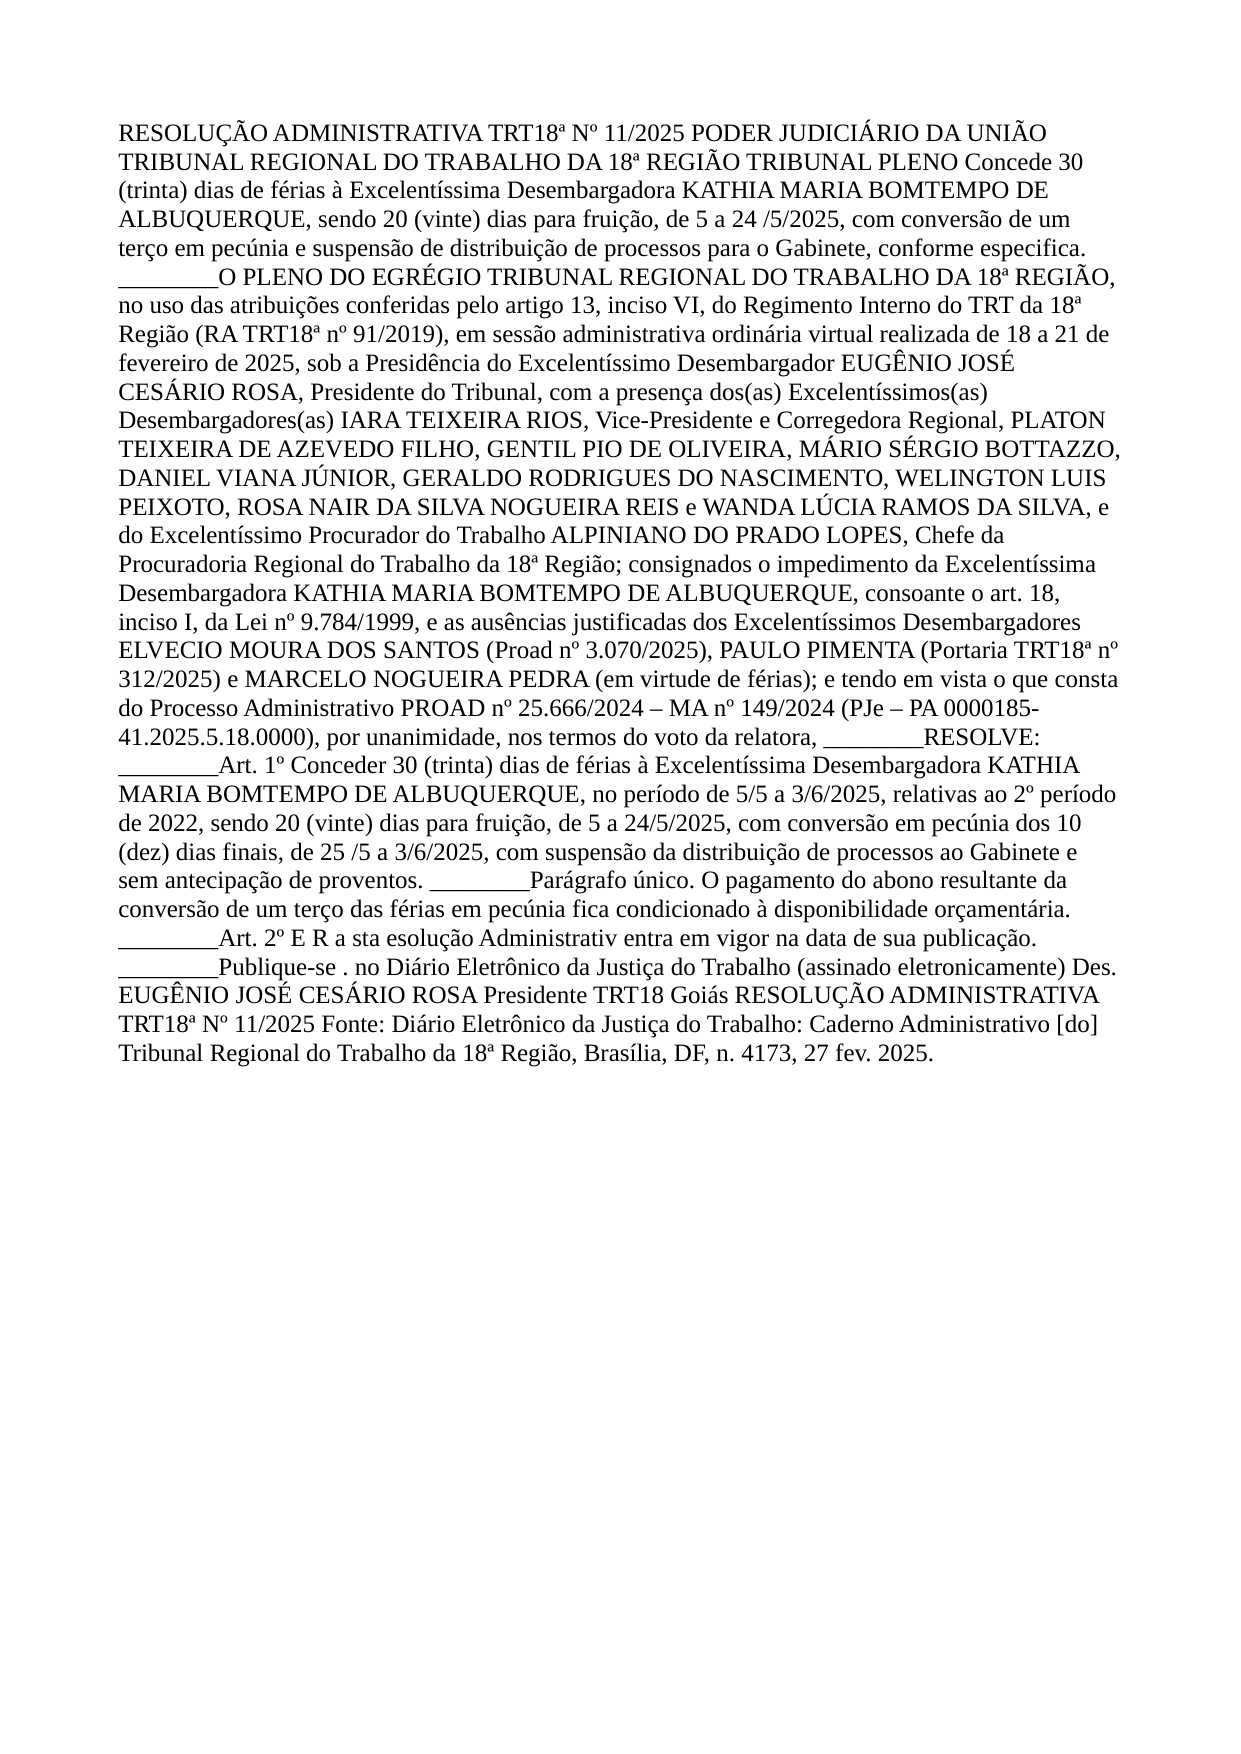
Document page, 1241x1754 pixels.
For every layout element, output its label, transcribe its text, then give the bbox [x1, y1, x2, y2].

text RESOLUÇÃO ADMINISTRATIVA TRT18ª Nº 11/2025 PODER JUDICIÁRIO DA UNIÃO TRIBUNAL REGIONAL DO TRABALHO DA 18ª REGIÃO TRIBUNAL PLENO Concede 30 (trinta) dias de férias à Excelentíssima Desembargadora KATHIA MARIA BOMTEMPO DE ALBUQUERQUE, sendo 20 (vinte) dias para fruição, de 5 a 24 /5/2025, com conversão de um terço em pecúnia e suspensão de distribuição de processos para o Gabinete, conforme especifica. ________O PLENO DO EGRÉGIO TRIBUNAL REGIONAL DO TRABALHO DA 18ª REGIÃO, no uso das atribuições conferidas pelo artigo 13, inciso VI, do Regimento Interno do TRT da 18ª Região (RA TRT18ª nº 91/2019), em sessão administrativa ordinária virtual realizada de 18 a 21 de fevereiro de 2025, sob a Presidência do Excelentíssimo Desembargador EUGÊNIO JOSÉ CESÁRIO ROSA, Presidente do Tribunal, com a presença dos(as) Excelentíssimos(as) Desembargadores(as) IARA TEIXEIRA RIOS, Vice-Presidente e Corregedora Regional, PLATON TEIXEIRA DE AZEVEDO FILHO, GENTIL PIO DE OLIVEIRA, MÁRIO SÉRGIO BOTTAZZO, DANIEL VIANA JÚNIOR, GERALDO RODRIGUES DO NASCIMENTO, WELINGTON LUIS PEIXOTO, ROSA NAIR DA SILVA NOGUEIRA REIS e WANDA LÚCIA RAMOS DA SILVA, e do Excelentíssimo Procurador do Trabalho ALPINIANO DO PRADO LOPES, Chefe da Procuradoria Regional do Trabalho da 18ª Região; consignados o impedimento da Excelentíssima Desembargadora KATHIA MARIA BOMTEMPO DE ALBUQUERQUE, consoante o art. 18, inciso I, da Lei nº 9.784/1999, e as ausências justificadas dos Excelentíssimos Desembargadores ELVECIO MOURA DOS SANTOS (Proad nº 3.070/2025), PAULO PIMENTA (Portaria TRT18ª nº 312/2025) e MARCELO NOGUEIRA PEDRA (em virtude de férias); e tendo em vista o que consta do Processo Administrativo PROAD nº 25.666/2024 – MA nº 149/2024 (PJe – PA 0000185- 41.2025.5.18.0000), por unanimidade, nos termos do voto da relatora, ________RESOLVE: ________Art. 1º Conceder 30 (trinta) dias de férias à Excelentíssima Desembargadora KATHIA MARIA BOMTEMPO DE ALBUQUERQUE, no período de 5/5 a 3/6/2025, relativas ao 2º período de 2022, sendo 20 (vinte) dias para fruição, de 5 a 24/5/2025, com conversão em pecúnia dos 10 (dez) dias finais, de 25 /5 a 3/6/2025, com suspensão da distribuição de processos ao Gabinete e sem antecipação de proventos. ________Parágrafo único. O pagamento do abono resultante da conversão de um terço das férias em pecúnia fica condicionado à disponibilidade orçamentária. ________Art. 2º E R a sta esolução Administrativ entra em vigor na data de sua publicação. ________Publique-se . no Diário Eletrônico da Justiça do Trabalho (assinado eletronicamente) Des. EUGÊNIO JOSÉ CESÁRIO ROSA Presidente TRT18 Goiás RESOLUÇÃO ADMINISTRATIVA TRT18ª Nº 11/2025 Fonte: Diário Eletrônico da Justiça do Trabalho: Caderno Administrativo [do] Tribunal Regional do Trabalho da 18ª Região, Brasília, DF, n. 4173, 27 fev. 2025. [118, 118, 1122, 1067]
